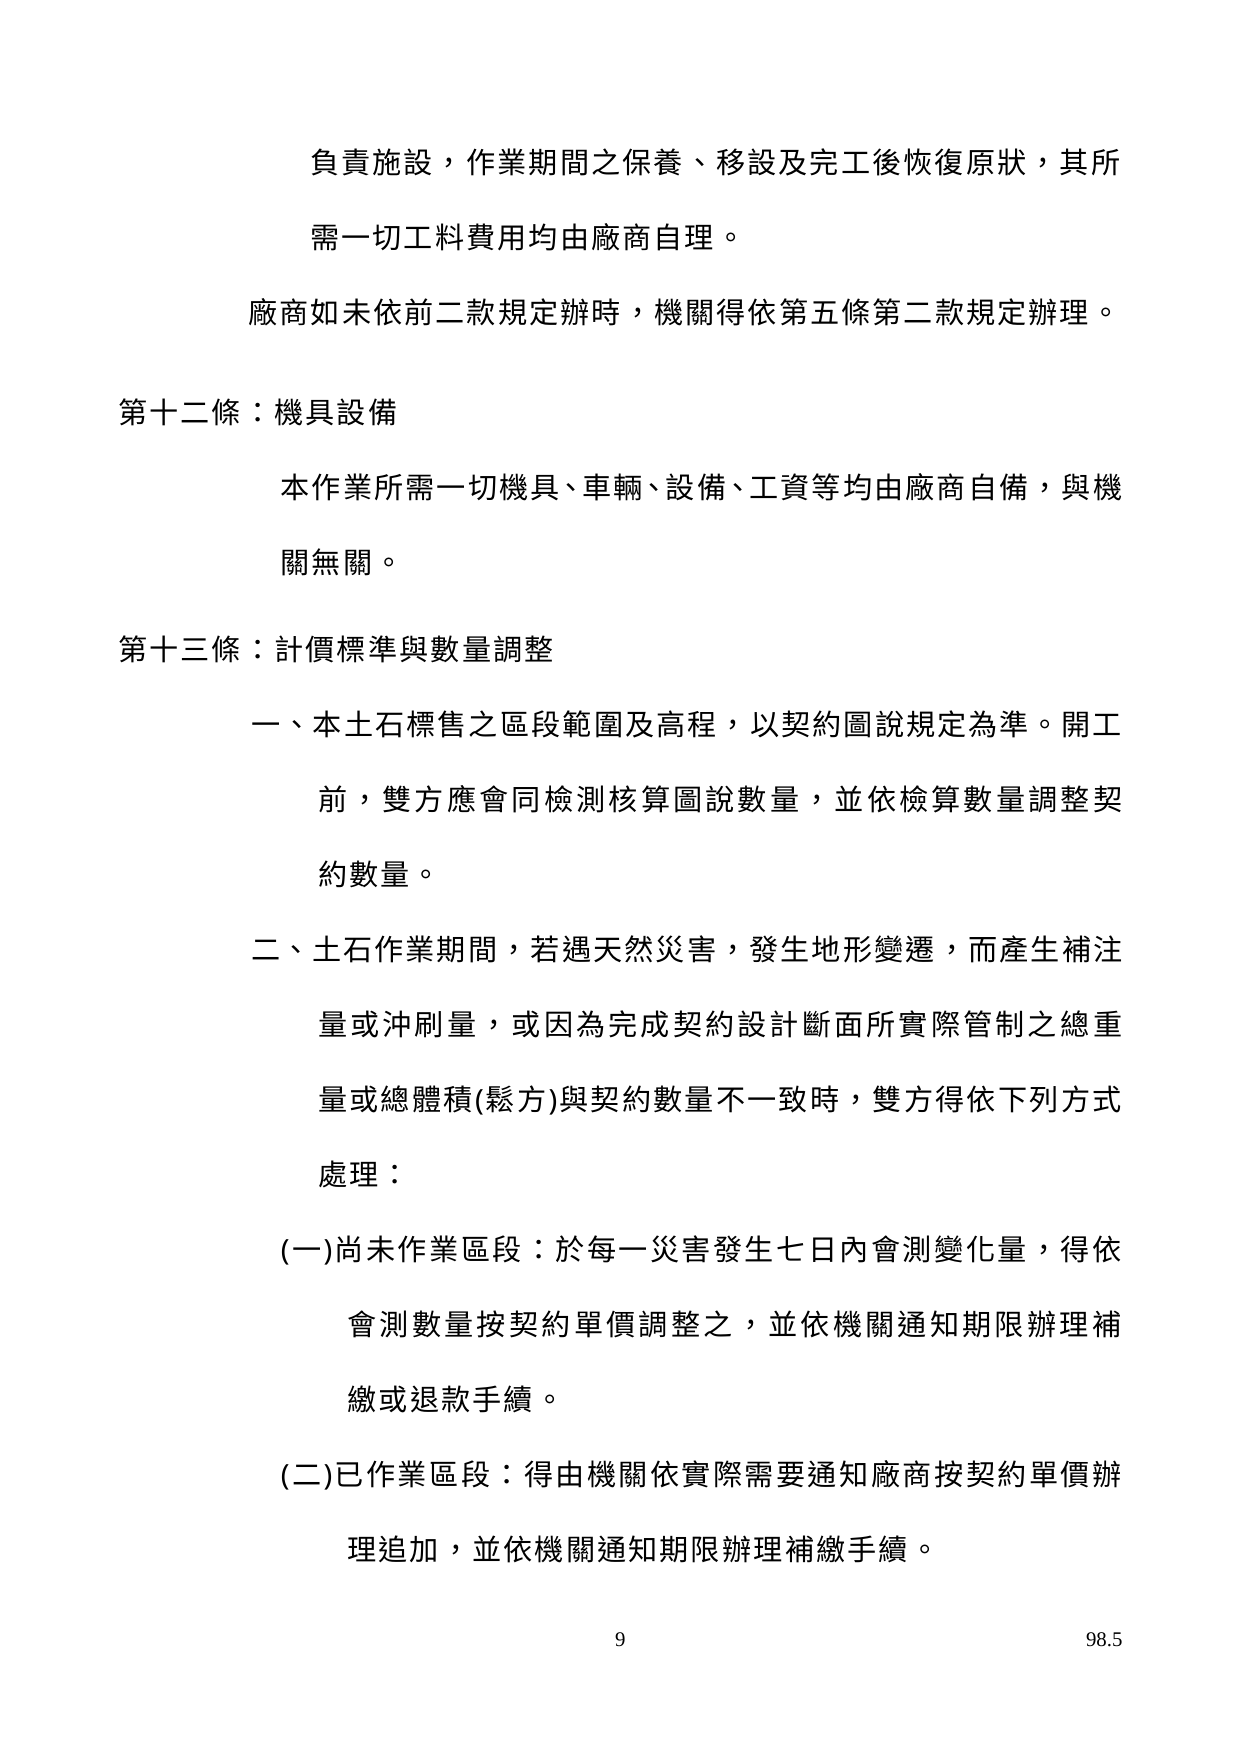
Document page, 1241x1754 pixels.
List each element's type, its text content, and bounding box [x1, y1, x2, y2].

text 二、土石作業期間，若遇天然災害，發生地形變遷，而產生補注量或沖刷量，或因為完成契約設計斷面所實際管制之總重量或總體積(鬆方)與契約數量不一致時，雙方得依下列方式處理： [251, 910, 1122, 1210]
text 一、本土石標售之區段範圍及高程，以契約圖說規定為準。開工前，雙方應會同檢測核算圖說數量，並依檢算數量調整契約數量。 [251, 685, 1122, 910]
text (二)已作業區段：得由機關依實際需要通知廠商按契約單價辦理追加，並依機關通知期限辦理補繳手續。 [281, 1435, 1122, 1585]
text 第十三條：計價標準與數量調整 [118, 610, 1122, 685]
text 負責施設，作業期間之保養、移設及完工後恢復原狀，其所需一切工料費用均由廠商自理。 [243, 123, 1122, 273]
text 廠商如未依前二款規定辦時，機關得依第五條第二款規定辦理。 [248, 273, 1122, 348]
text (一)尚未作業區段：於每一災害發生七日內會測變化量，得依會測數量按契約單價調整之，並依機關通知期限辦理補繳或退款手續。 [281, 1210, 1122, 1435]
text 第十二條：機具設備 [118, 373, 1122, 448]
text 本作業所需一切機具、車輛、設備、工資等均由廠商自備，與機關無關。 [280, 448, 1122, 598]
